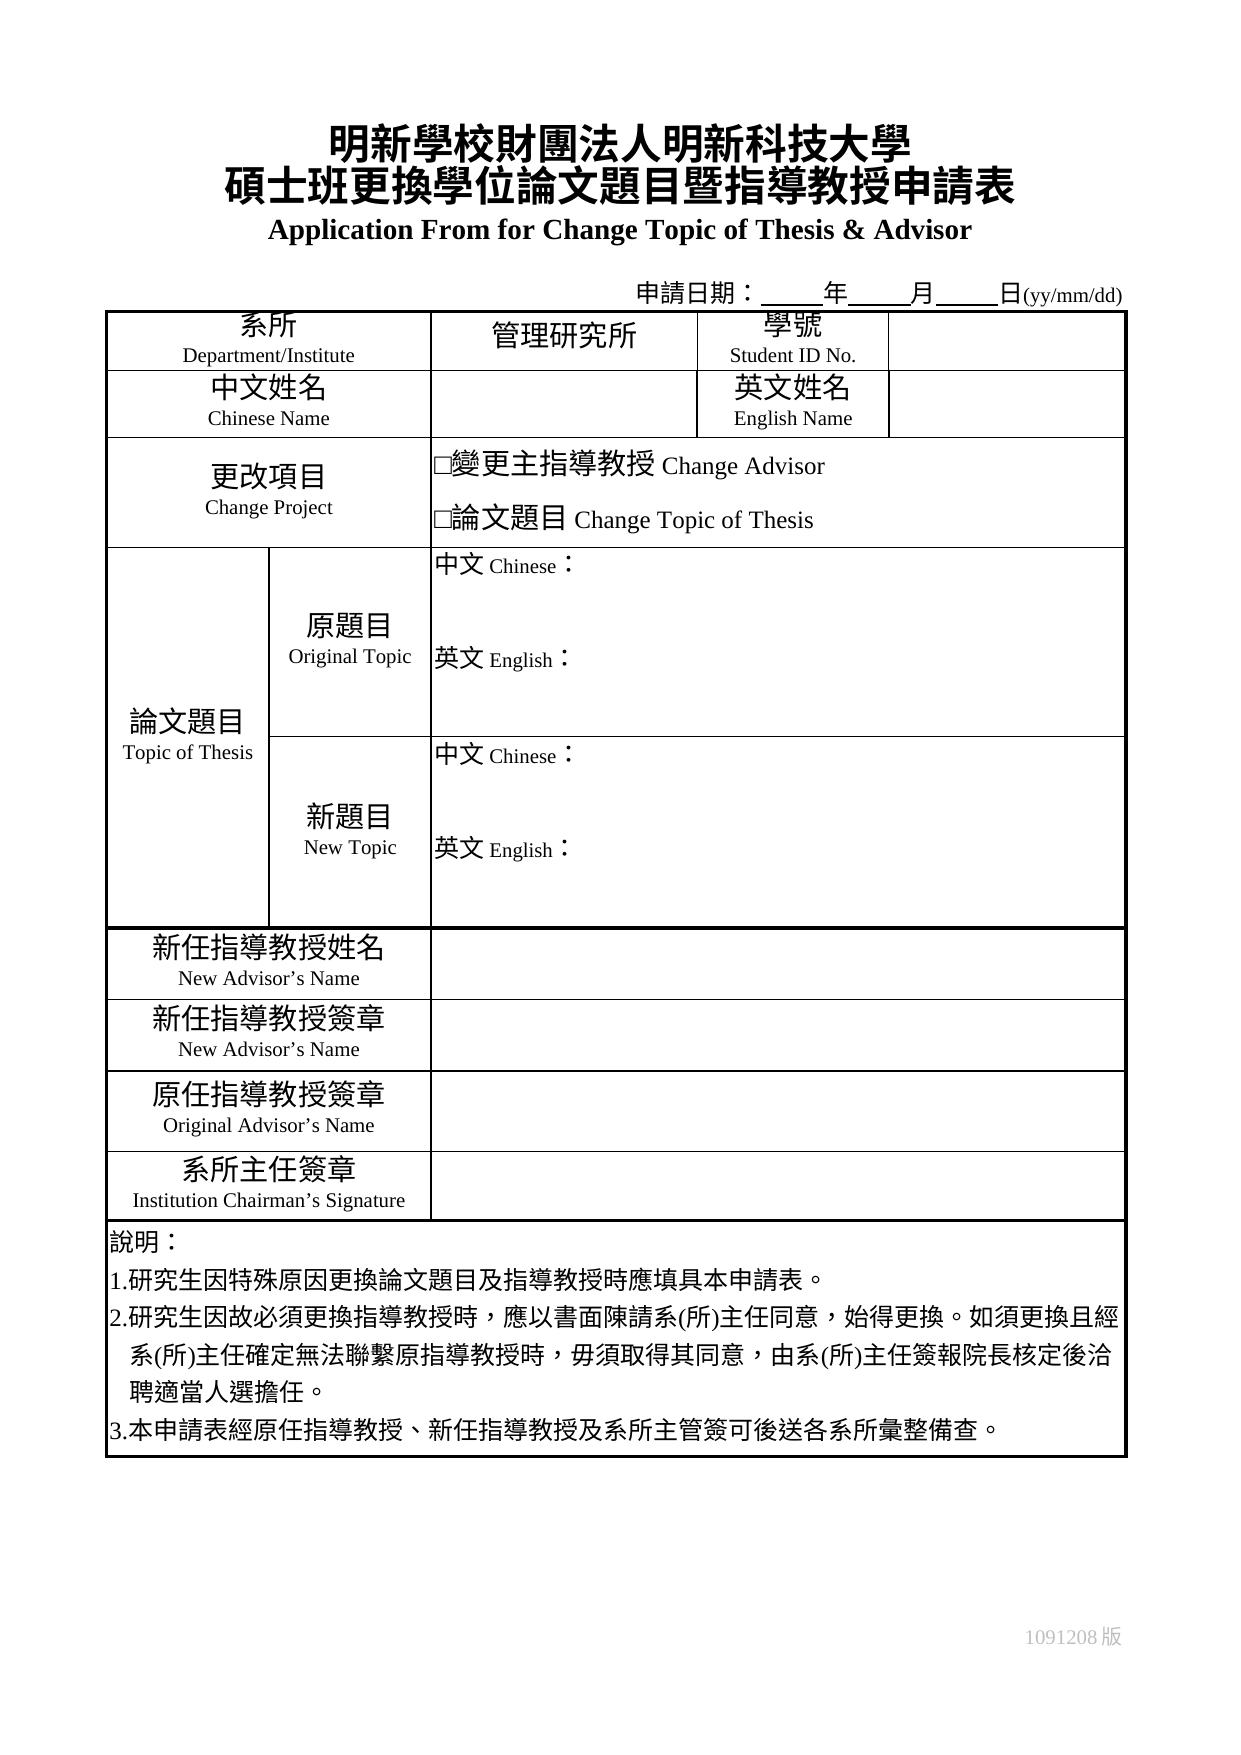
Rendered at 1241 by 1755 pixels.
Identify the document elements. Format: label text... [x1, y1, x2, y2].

table_cell 原題目 Original Topic [270, 548, 430, 736]
table_cell [432, 1072, 1124, 1151]
table_cell 論文題目 Topic of Thesis [108, 548, 268, 926]
table_cell [432, 371, 696, 437]
text 明新學校財團法人明新科技大學 [118, 126, 1122, 168]
table_cell 系所主任簽章 Institution Chairman’s Signature [108, 1152, 430, 1218]
table_cell [432, 1152, 1124, 1218]
table_cell [432, 1000, 1124, 1070]
text Application From for Change Topic of Thesis & Advisor [118, 209, 1122, 247]
table_cell 新任指導教授姓名 New Advisor’s Name [108, 930, 430, 998]
table_cell 新任指導教授簽章 New Advisor’s Name [108, 1000, 430, 1070]
table_cell □變更主指導教授Change Advisor □論文題目Change Topic of Thesis [432, 438, 1124, 547]
table_cell 說明： 1.研究生因特殊原因更換論文題目及指導教授時應填具本申請表。 2.研究生因故必須更換指導教授時，應以書面陳請系(所)主任同意，始得更換。如須更換且經 系(所)主任確定無法聯繫原指導教授時，毋須取得其同意，由系(所)主任簽報院長核定後洽聘適當人選擔任。 3.本申請表經原任指導教授、新任指導教授及系所主管簽可後送各系所彙整備查。 [108, 1222, 1124, 1455]
table_cell [432, 930, 1124, 998]
table_cell 新題目 New Topic [270, 737, 430, 926]
table_cell 中文姓名 Chinese Name [108, 371, 430, 437]
table_header 學號 Student ID No. [698, 313, 888, 370]
table_cell [890, 371, 1124, 437]
table_cell 中文Chinese： 英文English： [432, 737, 1124, 926]
table_header [889, 313, 1124, 370]
table_header 系所 Department/Institute [108, 313, 430, 370]
table_cell 英文姓名 English Name [698, 371, 888, 437]
text 申請日期： 年 月 日(yy/mm/dd) [118, 272, 1122, 309]
text 碩士班更換學位論文題目暨指導教授申請表 [118, 168, 1122, 209]
table_cell 原任指導教授簽章 Original Advisor’s Name [108, 1072, 430, 1151]
table_cell 中文Chinese： 英文English： [432, 548, 1124, 736]
table_header 管理研究所 [432, 313, 697, 370]
table_cell 更改項目 Change Project [108, 438, 430, 547]
